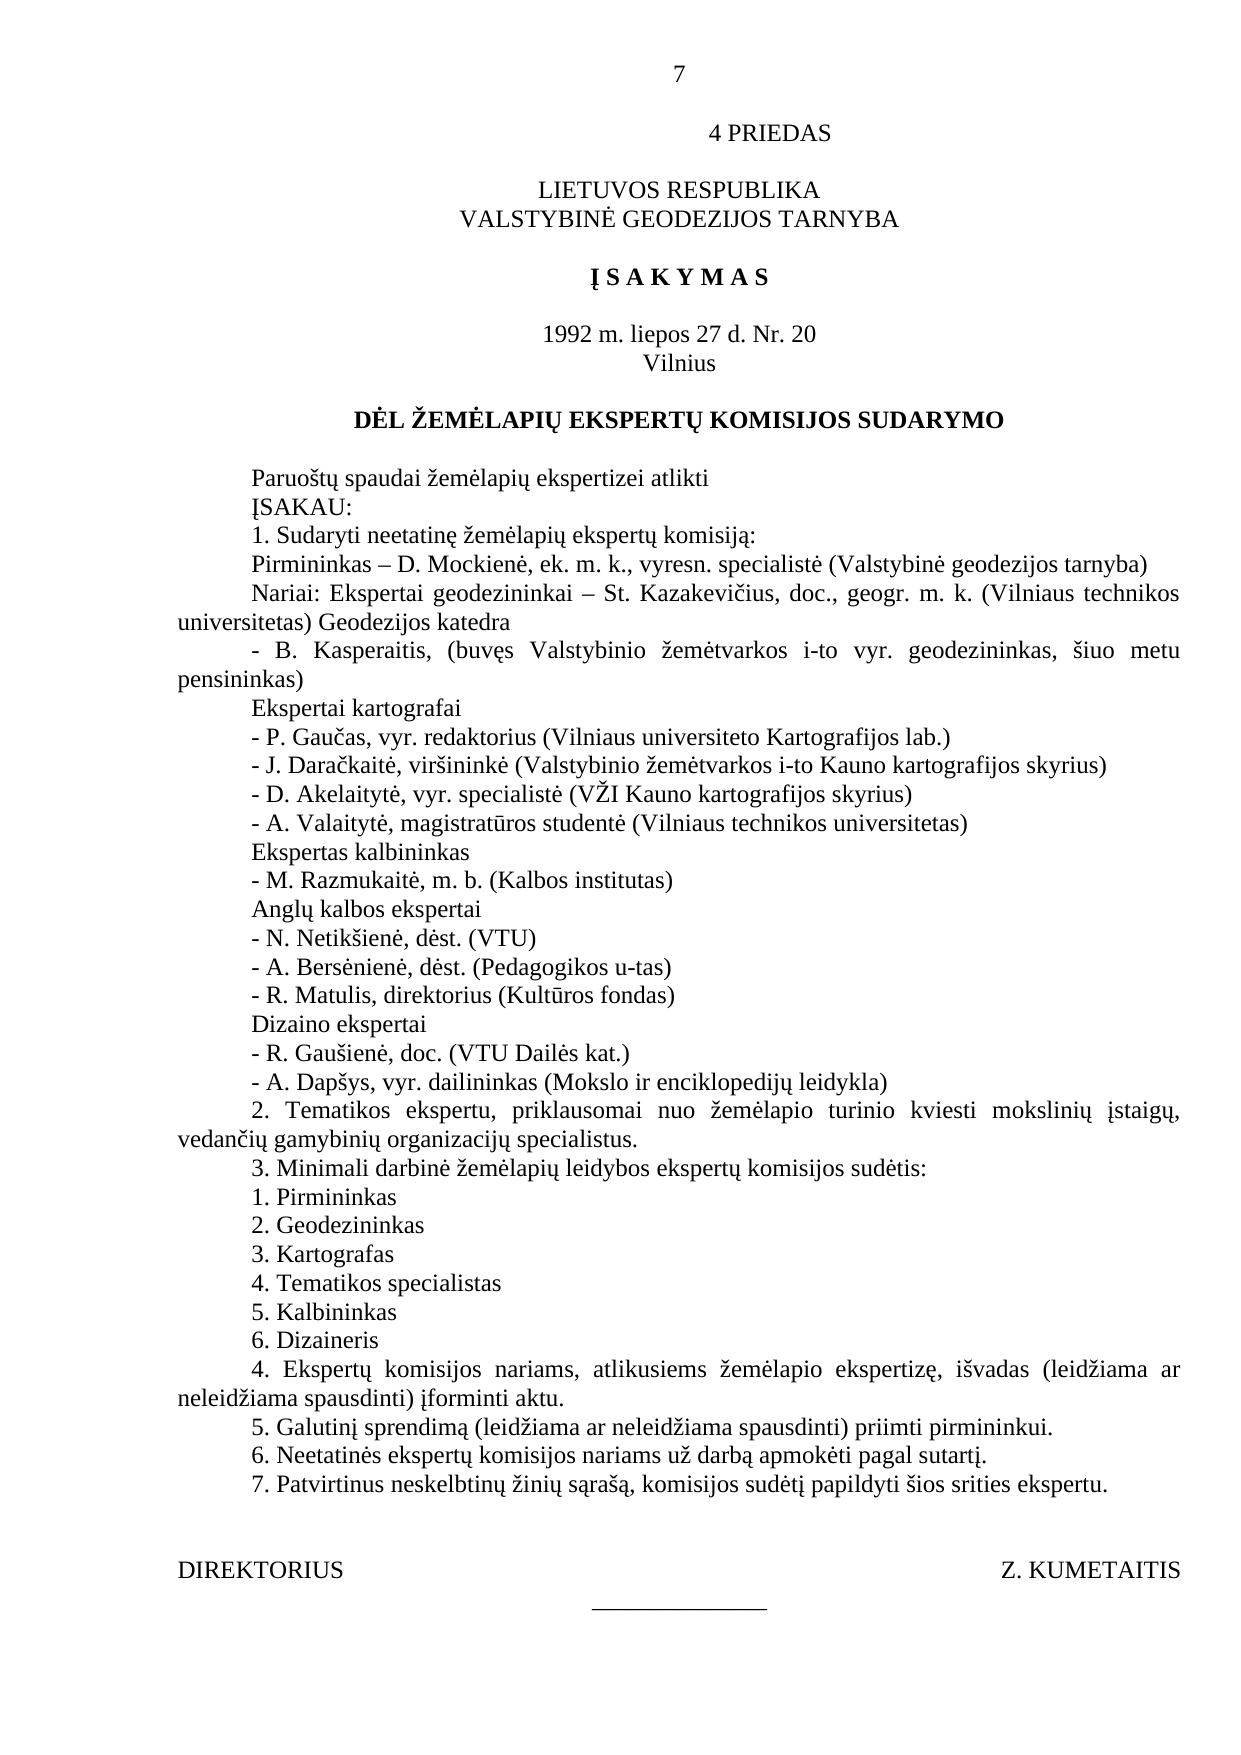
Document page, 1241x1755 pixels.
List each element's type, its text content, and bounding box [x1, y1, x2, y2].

text ______________ [177, 1584, 1181, 1613]
text 3. Minimali darbinė žemėlapių leidybos ekspertų komisijos sudėtis: [177, 1153, 1181, 1182]
text 1. Sudaryti neetatinę žemėlapių ekspertų komisiją: [177, 521, 1181, 549]
text 1. Pirmininkas [177, 1182, 1181, 1211]
text - B. Kasperaitis, (buvęs Valstybinio žemėtvarkos i-to vyr. geodezininkas, šiuo metu pensininkas) [177, 636, 1181, 693]
text - A. Dapšys, vyr. dailininkas (Mokslo ir enciklopedijų leidykla) [177, 1067, 1181, 1096]
text 1992 m. liepos 27 d. Nr. 20 [177, 319, 1181, 348]
text Ekspertai kartografai [177, 693, 1181, 722]
text 4 PRIEDAS [177, 118, 1181, 147]
text 3. Kartografas [177, 1239, 1181, 1268]
text 4. Ekspertų komisijos nariams, atlikusiems žemėlapio ekspertizę, išvadas (leidžiama ar neleidžiama spausdinti) įforminti aktu. [177, 1354, 1181, 1412]
text Dizaino ekspertai [177, 1009, 1181, 1038]
text LIETUVOS RESPUBLIKA [177, 176, 1181, 204]
text - A. Valaitytė, magistratūros studentė (Vilniaus technikos universitetas) [177, 808, 1181, 837]
text - P. Gaučas, vyr. redaktorius (Vilniaus universiteto Kartografijos lab.) [177, 722, 1181, 751]
text - R. Gaušienė, doc. (VTU Dailės kat.) [177, 1038, 1181, 1067]
text 5. Kalbininkas [177, 1297, 1181, 1326]
text 2. Tematikos ekspertu, priklausomai nuo žemėlapio turinio kviesti mokslinių įstaigų, vedančių gamybinių organizacijų specialistus. [177, 1096, 1181, 1153]
text Nariai: Ekspertai geodezininkai – St. Kazakevičius, doc., geogr. m. k. (Vilniaus technikos universitetas) Geodezijos katedra [177, 578, 1181, 636]
text 6. Neetatinės ekspertų komisijos nariams už darbą apmokėti pagal sutartį. [177, 1441, 1181, 1469]
text - N. Netikšienė, dėst. (VTU) [177, 923, 1181, 952]
text 6. Dizaineris [177, 1326, 1181, 1354]
text - J. Daračkaitė, viršininkė (Valstybinio žemėtvarkos i-to Kauno kartografijos skyrius) [177, 751, 1181, 779]
text 4. Tematikos specialistas [177, 1268, 1181, 1297]
text - A. Bersėnienė, dėst. (Pedagogikos u-tas) [177, 952, 1181, 981]
text 2. Geodezininkas [177, 1211, 1181, 1239]
text - R. Matulis, direktorius (Kultūros fondas) [177, 981, 1181, 1009]
text DIREKTORIUS Z. KUMETAITIS [177, 1556, 1181, 1584]
text 7. Patvirtinus neskelbtinų žinių sąrašą, komisijos sudėtį papildyti šios srities ekspertu. [177, 1469, 1181, 1498]
text - D. Akelaitytė, vyr. specialistė (VŽI Kauno kartografijos skyrius) [177, 779, 1181, 808]
text VALSTYBINĖ GEODEZIJOS TARNYBA [177, 204, 1181, 233]
text Į S A K Y M A S [177, 262, 1181, 291]
text Paruoštų spaudai žemėlapių ekspertizei atlikti [177, 463, 1181, 492]
text Anglų kalbos ekspertai [177, 894, 1181, 923]
text Ekspertas kalbininkas [177, 837, 1181, 866]
text ĮSAKAU: [177, 492, 1181, 521]
text Pirmininkas – D. Mockienė, ek. m. k., vyresn. specialistė (Valstybinė geodezijos tarnyba) [177, 549, 1181, 578]
text Vilnius [177, 348, 1181, 377]
text DĖL ŽEMĖLAPIŲ EKSPERTŲ KOMISIJOS SUDARYMO [177, 406, 1181, 434]
text 5. Galutinį sprendimą (leidžiama ar neleidžiama spausdinti) priimti pirmininkui. [177, 1412, 1181, 1441]
text - M. Razmukaitė, m. b. (Kalbos institutas) [177, 866, 1181, 894]
